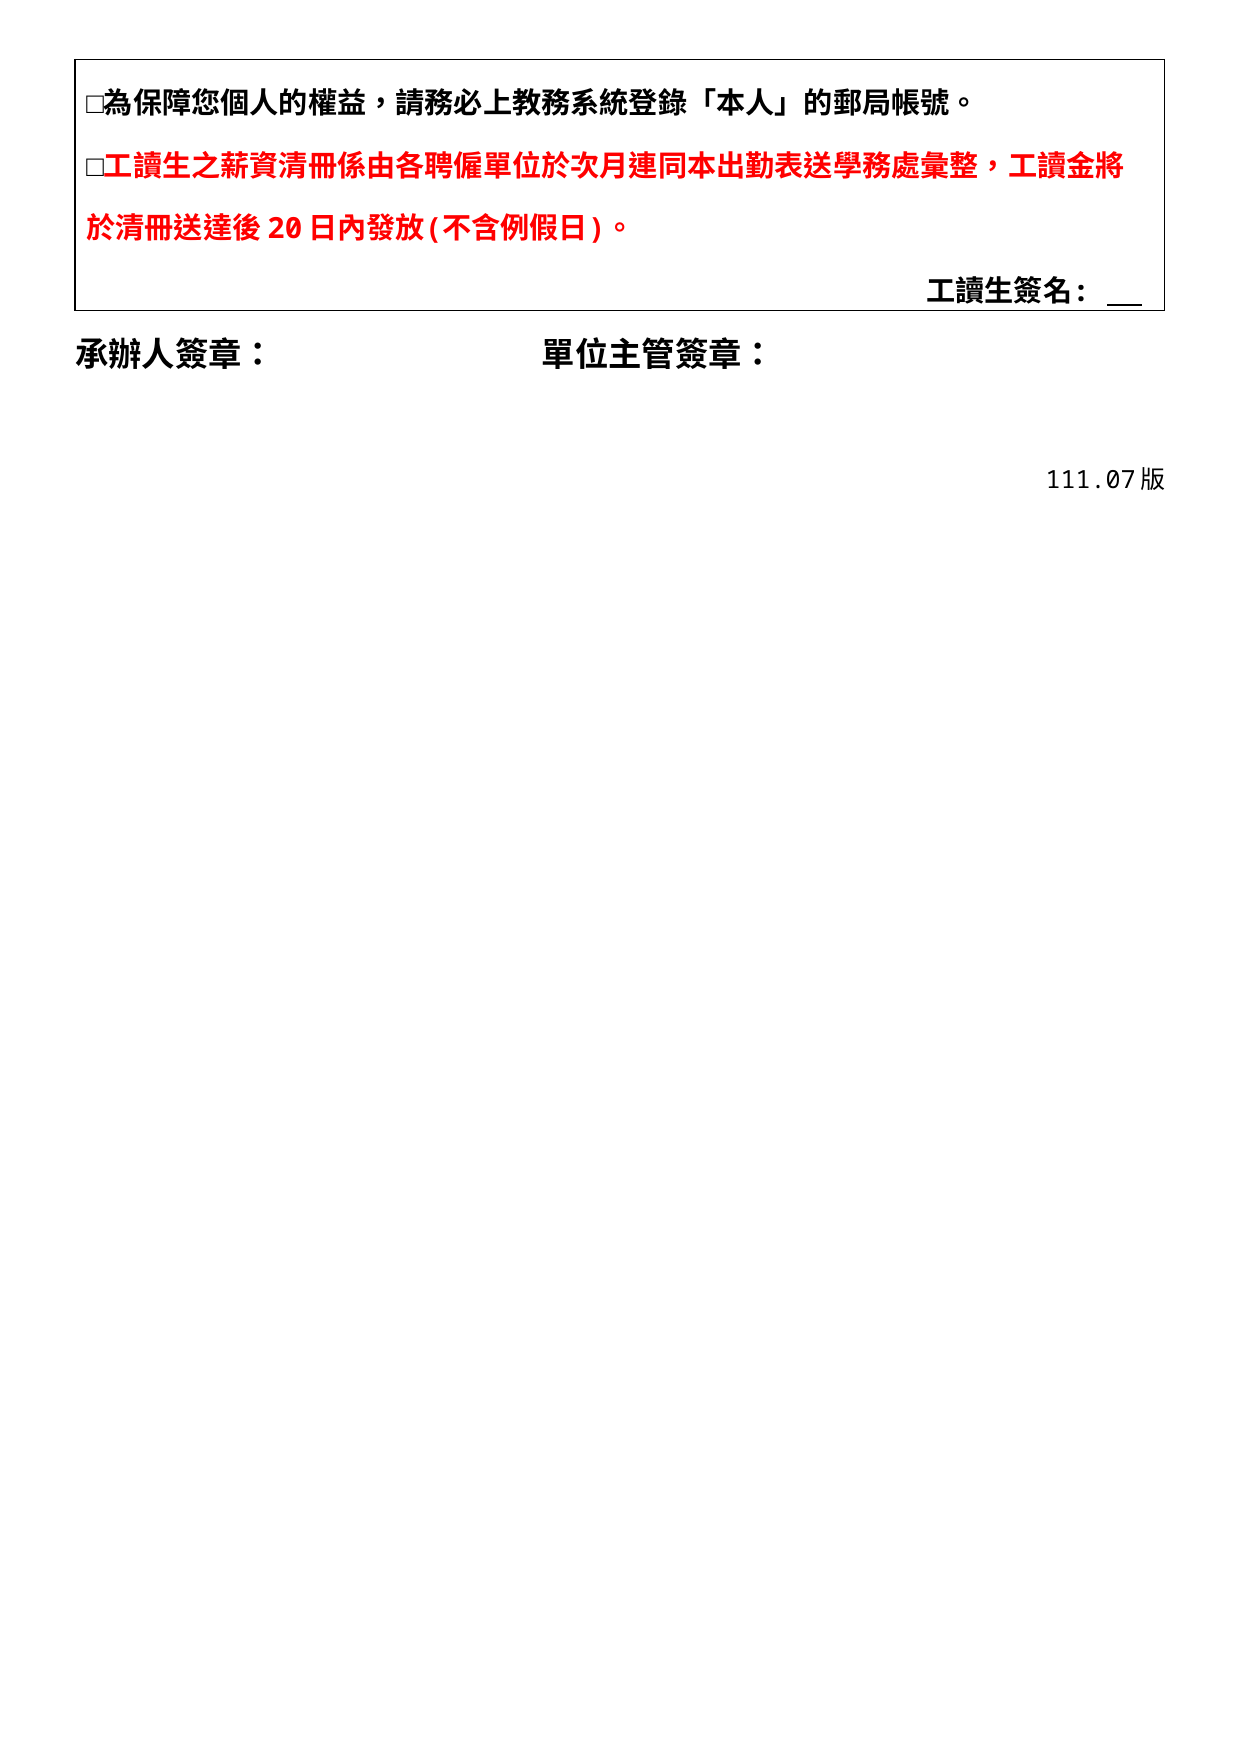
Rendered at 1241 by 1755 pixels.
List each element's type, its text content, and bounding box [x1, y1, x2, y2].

text 111.07版 [75, 436, 1165, 498]
table_cell □為保障您個人的權益，請務必上教務系統登錄「本人」的郵局帳號。 □工讀生之薪資清冊係由各聘僱單位於次月連同本出勤表送學務處彙整，工讀金將於清冊送達後20日內發放(不含例假日)。 工讀生簽名: [76, 60, 1164, 310]
text 承辦人簽章： 單位主管簽章： [75, 311, 1165, 373]
